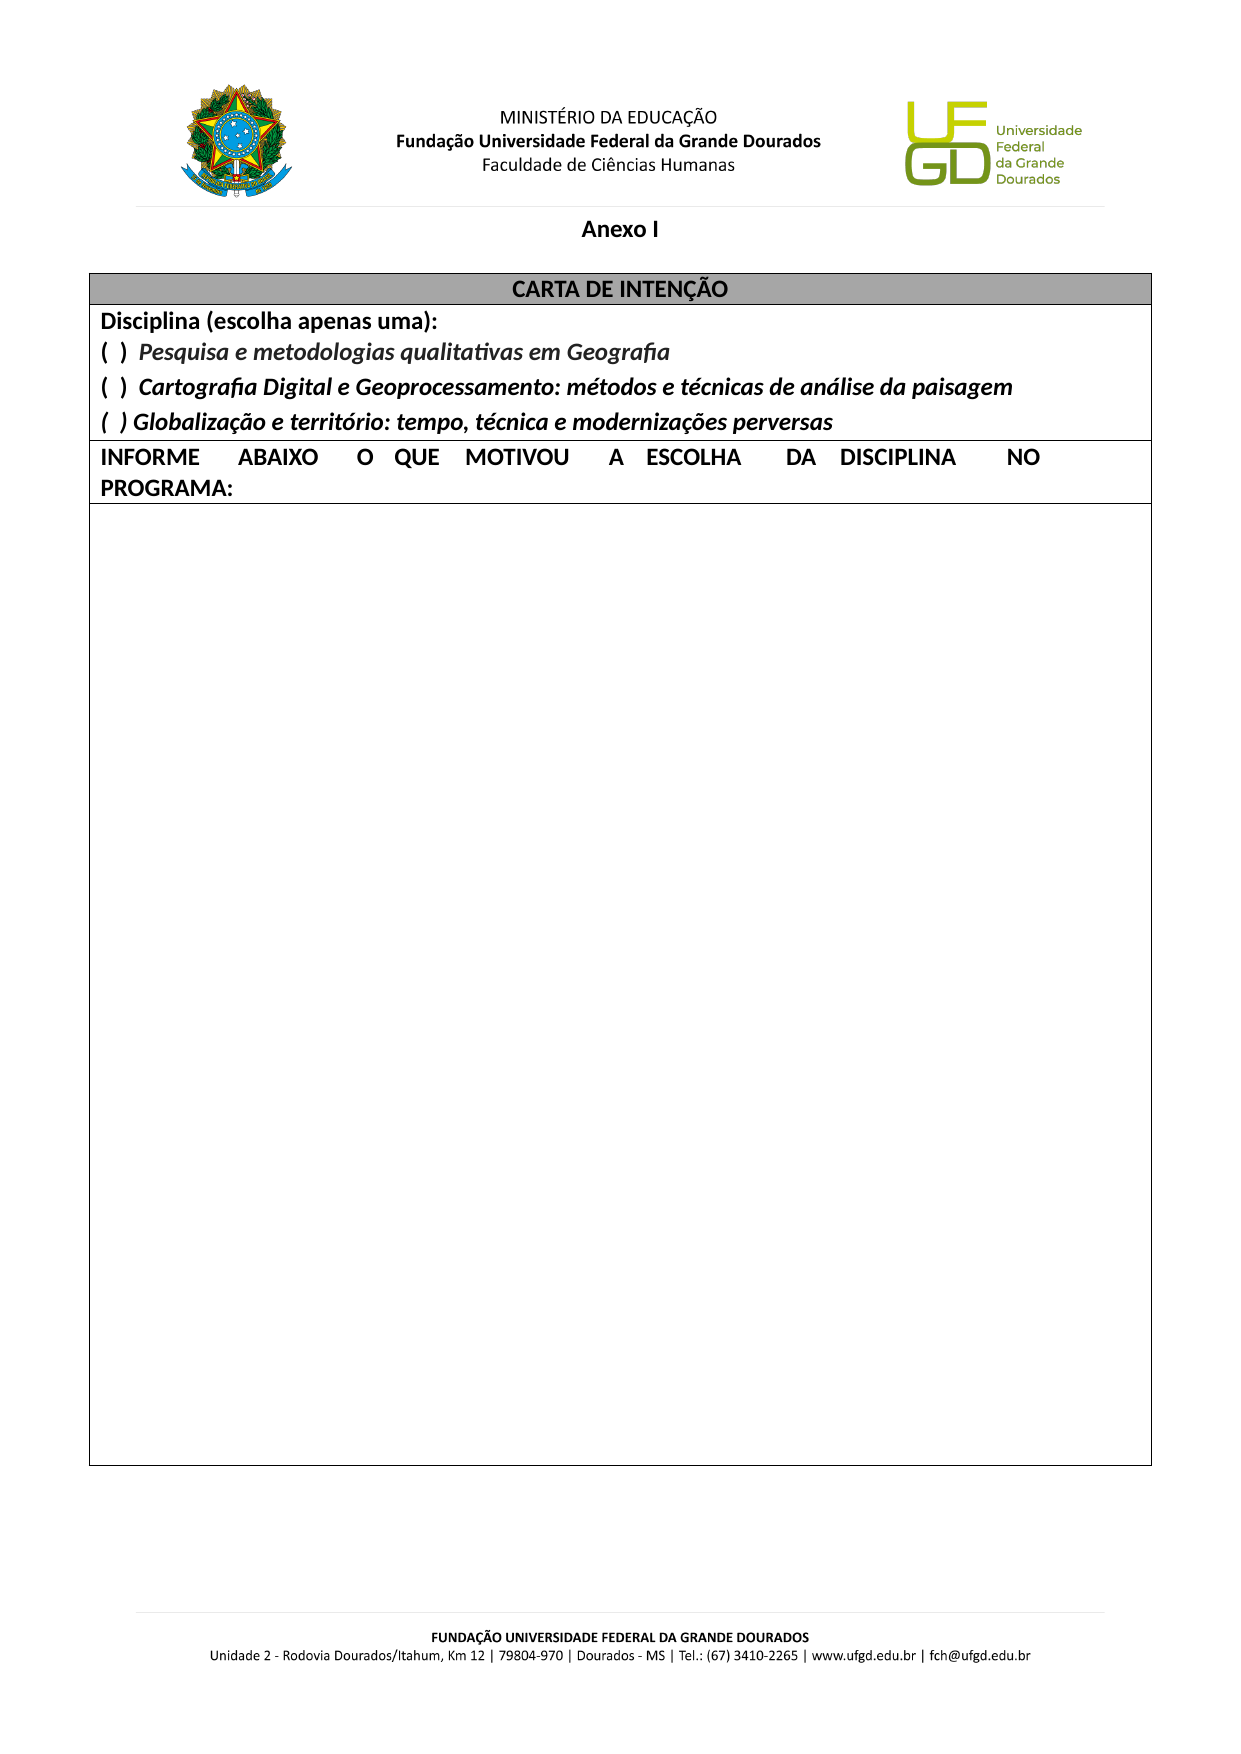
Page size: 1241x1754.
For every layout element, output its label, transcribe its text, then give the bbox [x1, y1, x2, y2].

text Anexo I [118, 213, 1122, 244]
table_cell [90, 504, 1151, 1465]
picture [135, 75, 1105, 214]
table_cell Disciplina (escolha apenas uma): ( ) Pesquisa e metodologias qualitativas em Geografia ( ) Cartografia Digital e Geoprocessamento: métodos e técnicas de análise da paisagem ( ) Globalização e território: tempo, técnica e modernizações perversas [90, 305, 1151, 440]
picture [135, 1610, 1105, 1679]
table_cell INFORME ABAIXO O QUE MOTIVOU A ESCOLHA DA DISCIPLINA NO PROGRAMA: [90, 441, 1151, 502]
table_header CARTA DE INTENÇÃO [90, 274, 1151, 304]
